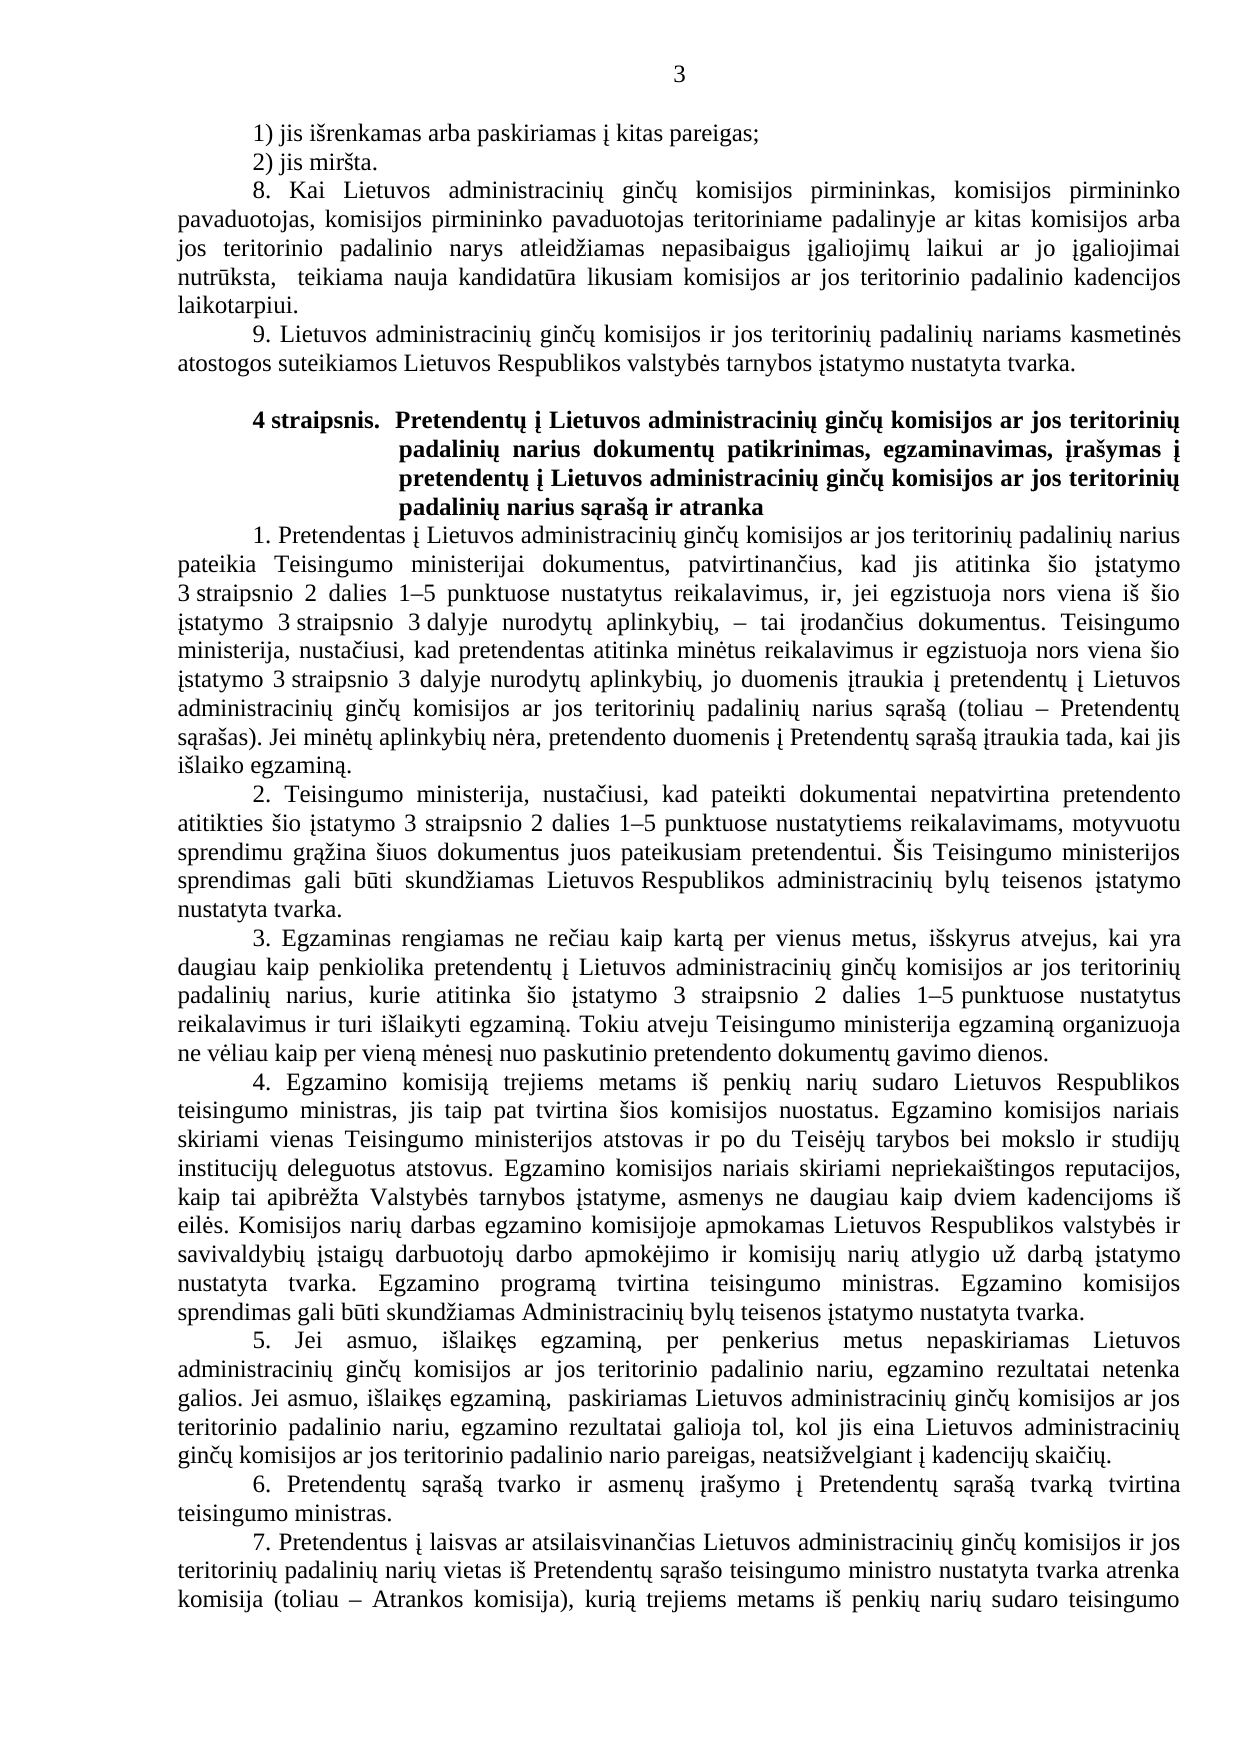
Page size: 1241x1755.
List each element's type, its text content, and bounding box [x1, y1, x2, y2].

text 1) jis išrenkamas arba paskiriamas į kitas pareigas; [177, 118, 1181, 147]
text 2. Teisingumo ministerija, nustačiusi, kad pateikti dokumentai nepatvirtina pretendento atitikties šio įstatymo 3 straipsnio 2 dalies 1–5 punktuose nustatytiems reikalavimams, motyvuotu sprendimu grąžina šiuos dokumentus juos pateikusiam pretendentui. Šis Teisingumo ministerijos sprendimas gali būti skundžiamas Lietuvos Respublikos administracinių bylų teisenos įstatymo nustatyta tvarka. [177, 779, 1181, 923]
text 5. Jei asmuo, išlaikęs egzaminą, per penkerius metus nepaskiriamas Lietuvos administracinių ginčų komisijos ar jos teritorinio padalinio nariu, egzamino rezultatai netenka galios. Jei asmuo, išlaikęs egzaminą, paskiriamas Lietuvos administracinių ginčų komisijos ar jos teritorinio padalinio nariu, egzamino rezultatai galioja tol, kol jis eina Lietuvos administracinių ginčų komisijos ar jos teritorinio padalinio nario pareigas, neatsižvelgiant į kadencijų skaičių. [177, 1326, 1181, 1469]
text 4 straipsnis. Pretendentų į Lietuvos administracinių ginčų komisijos ar jos teritorinių padalinių narius dokumentų patikrinimas, egzaminavimas, įrašymas į pretendentų į Lietuvos administracinių ginčų komisijos ar jos teritorinių padalinių narius sąrašą ir atranka [252, 406, 1181, 521]
text 3. Egzaminas rengiamas ne rečiau kaip kartą per vienus metus, išskyrus atvejus, kai yra daugiau kaip penkiolika pretendentų į Lietuvos administracinių ginčų komisijos ar jos teritorinių padalinių narius, kurie atitinka šio įstatymo 3 straipsnio 2 dalies 1–5 punktuose nustatytus reikalavimus ir turi išlaikyti egzaminą. Tokiu atveju Teisingumo ministerija egzaminą organizuoja ne vėliau kaip per vieną mėnesį nuo paskutinio pretendento dokumentų gavimo dienos. [177, 923, 1181, 1067]
text 2) jis miršta. [177, 147, 1181, 176]
text 6. Pretendentų sąrašą tvarko ir asmenų įrašymo į Pretendentų sąrašą tvarką tvirtina teisingumo ministras. [177, 1469, 1181, 1527]
text 1. Pretendentas į Lietuvos administracinių ginčų komisijos ar jos teritorinių padalinių narius pateikia Teisingumo ministerijai dokumentus, patvirtinančius, kad jis atitinka šio įstatymo 3 straipsnio 2 dalies 1–5 punktuose nustatytus reikalavimus, ir, jei egzistuoja nors viena iš šio įstatymo 3 straipsnio 3 dalyje nurodytų aplinkybių, – tai įrodančius dokumentus. Teisingumo ministerija, nustačiusi, kad pretendentas atitinka minėtus reikalavimus ir egzistuoja nors viena šio įstatymo 3 straipsnio 3 dalyje nurodytų aplinkybių, jo duomenis įtraukia į pretendentų į Lietuvos administracinių ginčų komisijos ar jos teritorinių padalinių narius sąrašą (toliau – Pretendentų sąrašas). Jei minėtų aplinkybių nėra, pretendento duomenis į Pretendentų sąrašą įtraukia tada, kai jis išlaiko egzaminą. [177, 521, 1181, 779]
text 9. Lietuvos administracinių ginčų komisijos ir jos teritorinių padalinių nariams kasmetinės atostogos suteikiamos Lietuvos Respublikos valstybės tarnybos įstatymo nustatyta tvarka. [177, 319, 1181, 377]
text 8. Kai Lietuvos administracinių ginčų komisijos pirmininkas, komisijos pirmininko pavaduotojas, komisijos pirmininko pavaduotojas teritoriniame padalinyje ar kitas komisijos arba jos teritorinio padalinio narys atleidžiamas nepasibaigus įgaliojimų laikui ar jo įgaliojimai nutrūksta, teikiama nauja kandidatūra likusiam komisijos ar jos teritorinio padalinio kadencijos laikotarpiui. [177, 176, 1181, 319]
text 7. Pretendentus į laisvas ar atsilaisvinančias Lietuvos administracinių ginčų komisijos ir jos teritorinių padalinių narių vietas iš Pretendentų sąrašo teisingumo ministro nustatyta tvarka atrenka komisija (toliau – Atrankos komisija), kurią trejiems metams iš penkių narių sudaro teisingumo [177, 1527, 1181, 1613]
text 4. Egzamino komisiją trejiems metams iš penkių narių sudaro Lietuvos Respublikos teisingumo ministras, jis taip pat tvirtina šios komisijos nuostatus. Egzamino komisijos nariais skiriami vienas Teisingumo ministerijos atstovas ir po du Teisėjų tarybos bei mokslo ir studijų institucijų deleguotus atstovus. Egzamino komisijos nariais skiriami nepriekaištingos reputacijos, kaip tai apibrėžta Valstybės tarnybos įstatyme, asmenys ne daugiau kaip dviem kadencijoms iš eilės. Komisijos narių darbas egzamino komisijoje apmokamas Lietuvos Respublikos valstybės ir savivaldybių įstaigų darbuotojų darbo apmokėjimo ir komisijų narių atlygio už darbą įstatymo nustatyta tvarka. Egzamino programą tvirtina teisingumo ministras. Egzamino komisijos sprendimas gali būti skundžiamas Administracinių bylų teisenos įstatymo nustatyta tvarka. [177, 1067, 1181, 1326]
